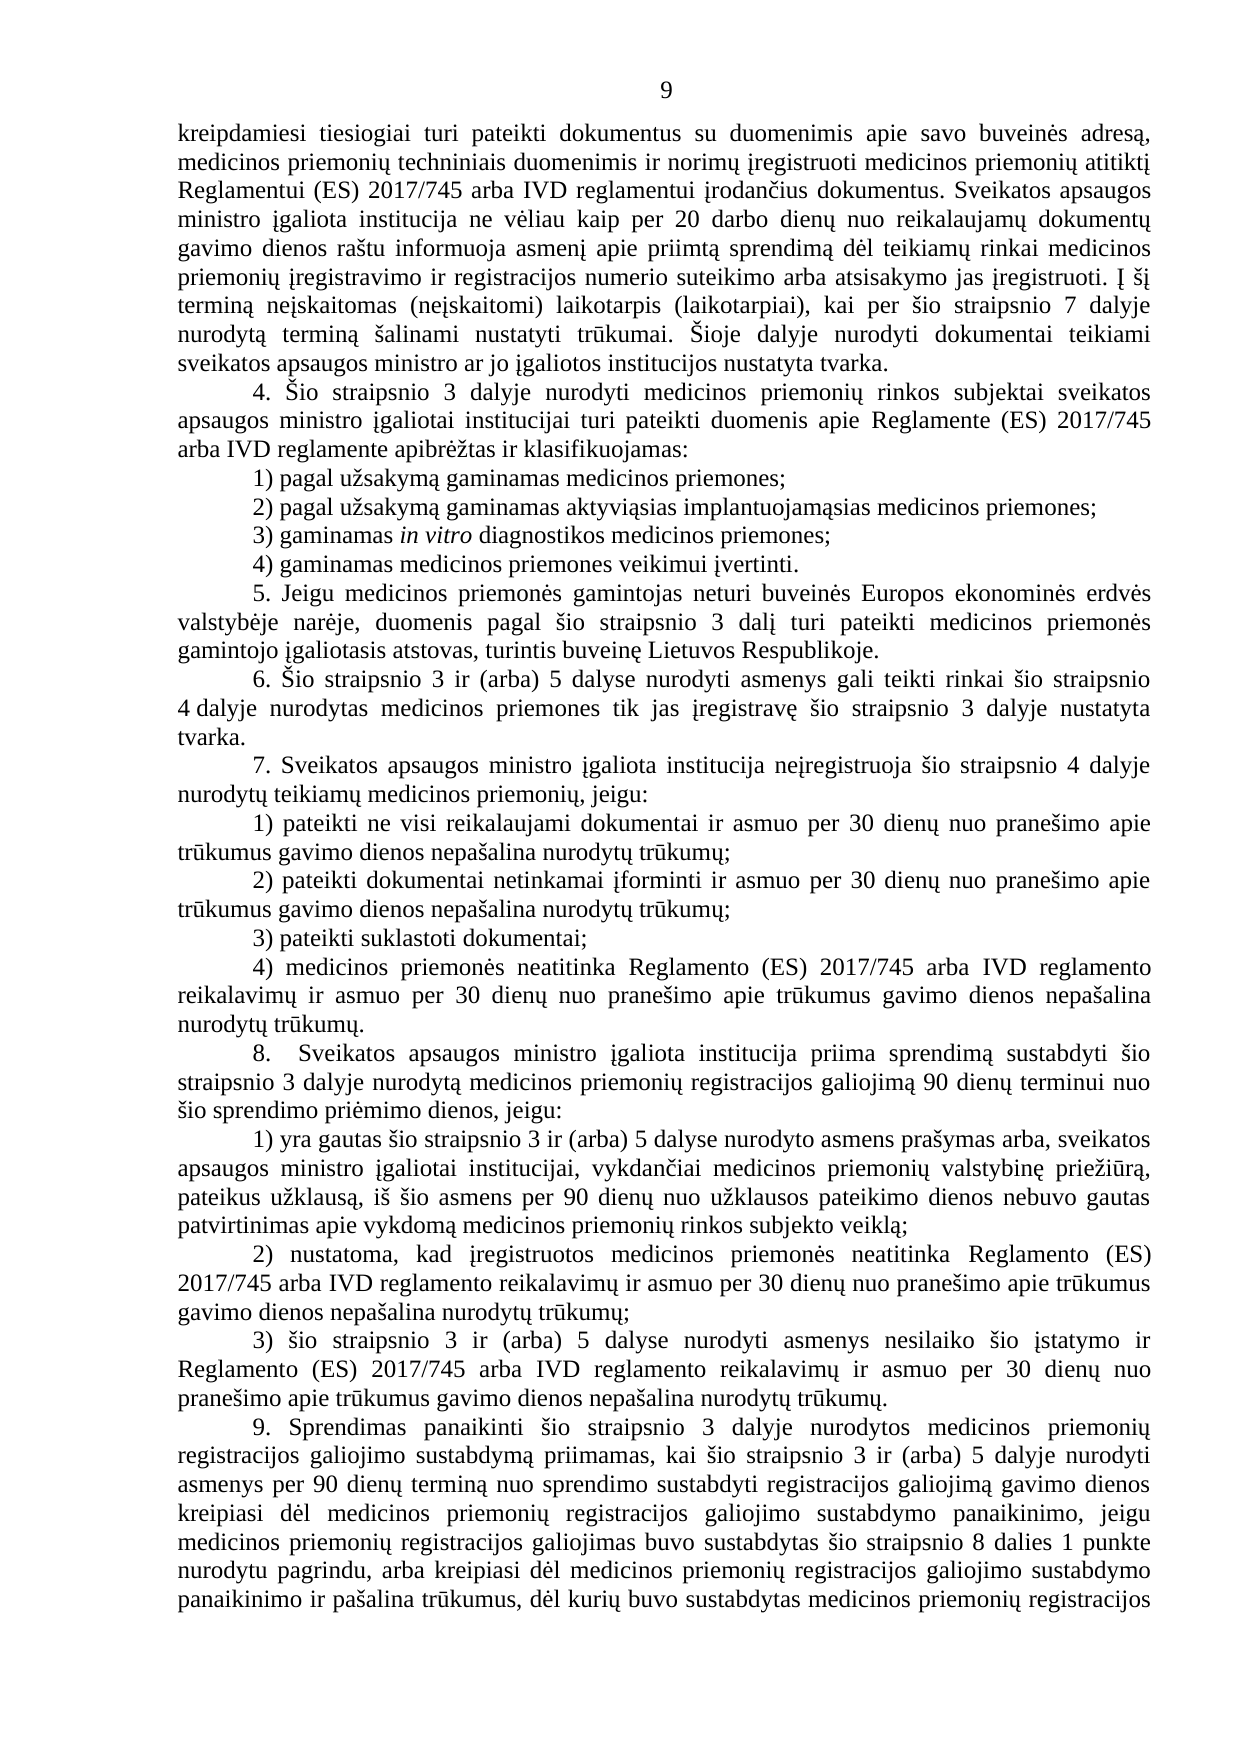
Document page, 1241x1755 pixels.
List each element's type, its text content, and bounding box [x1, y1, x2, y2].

text 3) šio straipsnio 3 ir (arba) 5 dalyse nurodyti asmenys nesilaiko šio įstatymo ir Reglamento (ES) 2017/745 arba IVD reglamento reikalavimų ir asmuo per 30 dienų nuo pranešimo apie trūkumus gavimo dienos nepašalina nurodytų trūkumų. [177, 1326, 1152, 1412]
text 7. Sveikatos apsaugos ministro įgaliota institucija neįregistruoja šio straipsnio 4 dalyje nurodytų teikiamų medicinos priemonių, jeigu: [177, 751, 1152, 808]
text 3) gaminamas in vitro diagnostikos medicinos priemones; [177, 521, 1152, 549]
text 1) pateikti ne visi reikalaujami dokumentai ir asmuo per 30 dienų nuo pranešimo apie trūkumus gavimo dienos nepašalina nurodytų trūkumų; [177, 808, 1152, 866]
text 9. Sprendimas panaikinti šio straipsnio 3 dalyje nurodytos medicinos priemonių registracijos galiojimo sustabdymą priimamas, kai šio straipsnio 3 ir (arba) 5 dalyje nurodyti asmenys per 90 dienų terminą nuo sprendimo sustabdyti registracijos galiojimą gavimo dienos kreipiasi dėl medicinos priemonių registracijos galiojimo sustabdymo panaikinimo, jeigu medicinos priemonių registracijos galiojimas buvo sustabdytas šio straipsnio 8 dalies 1 punkte nurodytu pagrindu, arba kreipiasi dėl medicinos priemonių registracijos galiojimo sustabdymo panaikinimo ir pašalina trūkumus, dėl kurių buvo sustabdytas medicinos priemonių registracijos [177, 1412, 1152, 1613]
text 4. Šio straipsnio 3 dalyje nurodyti medicinos priemonių rinkos subjektai sveikatos apsaugos ministro įgaliotai institucijai turi pateikti duomenis apie Reglamente (ES) 2017/745 arba IVD reglamente apibrėžtas ir klasifikuojamas: [177, 377, 1152, 463]
text 3) pateikti suklastoti dokumentai; [177, 923, 1152, 952]
text 5. Jeigu medicinos priemonės gamintojas neturi buveinės Europos ekonominės erdvės valstybėje narėje, duomenis pagal šio straipsnio 3 dalį turi pateikti medicinos priemonės gamintojo įgaliotasis atstovas, turintis buveinę Lietuvos Respublikoje. [177, 578, 1152, 664]
text 4) gaminamas medicinos priemones veikimui įvertinti. [177, 549, 1152, 578]
text 1) yra gautas šio straipsnio 3 ir (arba) 5 dalyse nurodyto asmens prašymas arba, sveikatos apsaugos ministro įgaliotai institucijai, vykdančiai medicinos priemonių valstybinę priežiūrą, pateikus užklausą, iš šio asmens per 90 dienų nuo užklausos pateikimo dienos nebuvo gautas patvirtinimas apie vykdomą medicinos priemonių rinkos subjekto veiklą; [177, 1124, 1152, 1239]
text 6. Šio straipsnio 3 ir (arba) 5 dalyse nurodyti asmenys gali teikti rinkai šio straipsnio 4 dalyje nurodytas medicinos priemones tik jas įregistravę šio straipsnio 3 dalyje nustatyta tvarka. [177, 664, 1152, 751]
text 1) pagal užsakymą gaminamas medicinos priemones; [177, 463, 1152, 492]
text 2) nustatoma, kad įregistruotos medicinos priemonės neatitinka Reglamento (ES) 2017/745 arba IVD reglamento reikalavimų ir asmuo per 30 dienų nuo pranešimo apie trūkumus gavimo dienos nepašalina nurodytų trūkumų; [177, 1239, 1152, 1326]
text 2) pateikti dokumentai netinkamai įforminti ir asmuo per 30 dienų nuo pranešimo apie trūkumus gavimo dienos nepašalina nurodytų trūkumų; [177, 866, 1152, 923]
text 8. Sveikatos apsaugos ministro įgaliota institucija priima sprendimą sustabdyti šio straipsnio 3 dalyje nurodytą medicinos priemonių registracijos galiojimą 90 dienų terminui nuo šio sprendimo priėmimo dienos, jeigu: [177, 1038, 1152, 1124]
text 4) medicinos priemonės neatitinka Reglamento (ES) 2017/745 arba IVD reglamento reikalavimų ir asmuo per 30 dienų nuo pranešimo apie trūkumus gavimo dienos nepašalina nurodytų trūkumų. [177, 952, 1152, 1038]
text kreipdamiesi tiesiogiai turi pateikti dokumentus su duomenimis apie savo buveinės adresą, medicinos priemonių techniniais duomenimis ir norimų įregistruoti medicinos priemonių atitiktį Reglamentui (ES) 2017/745 arba IVD reglamentui įrodančius dokumentus. Sveikatos apsaugos ministro įgaliota institucija ne vėliau kaip per 20 darbo dienų nuo reikalaujamų dokumentų gavimo dienos raštu informuoja asmenį apie priimtą sprendimą dėl teikiamų rinkai medicinos priemonių įregistravimo ir registracijos numerio suteikimo arba atsisakymo jas įregistruoti. Į šį terminą neįskaitomas (neįskaitomi) laikotarpis (laikotarpiai), kai per šio straipsnio 7 dalyje nurodytą terminą šalinami nustatyti trūkumai. Šioje dalyje nurodyti dokumentai teikiami sveikatos apsaugos ministro ar jo įgaliotos institucijos nustatyta tvarka. [177, 118, 1152, 377]
text 2) pagal užsakymą gaminamas aktyviąsias implantuojamąsias medicinos priemones; [177, 492, 1152, 521]
